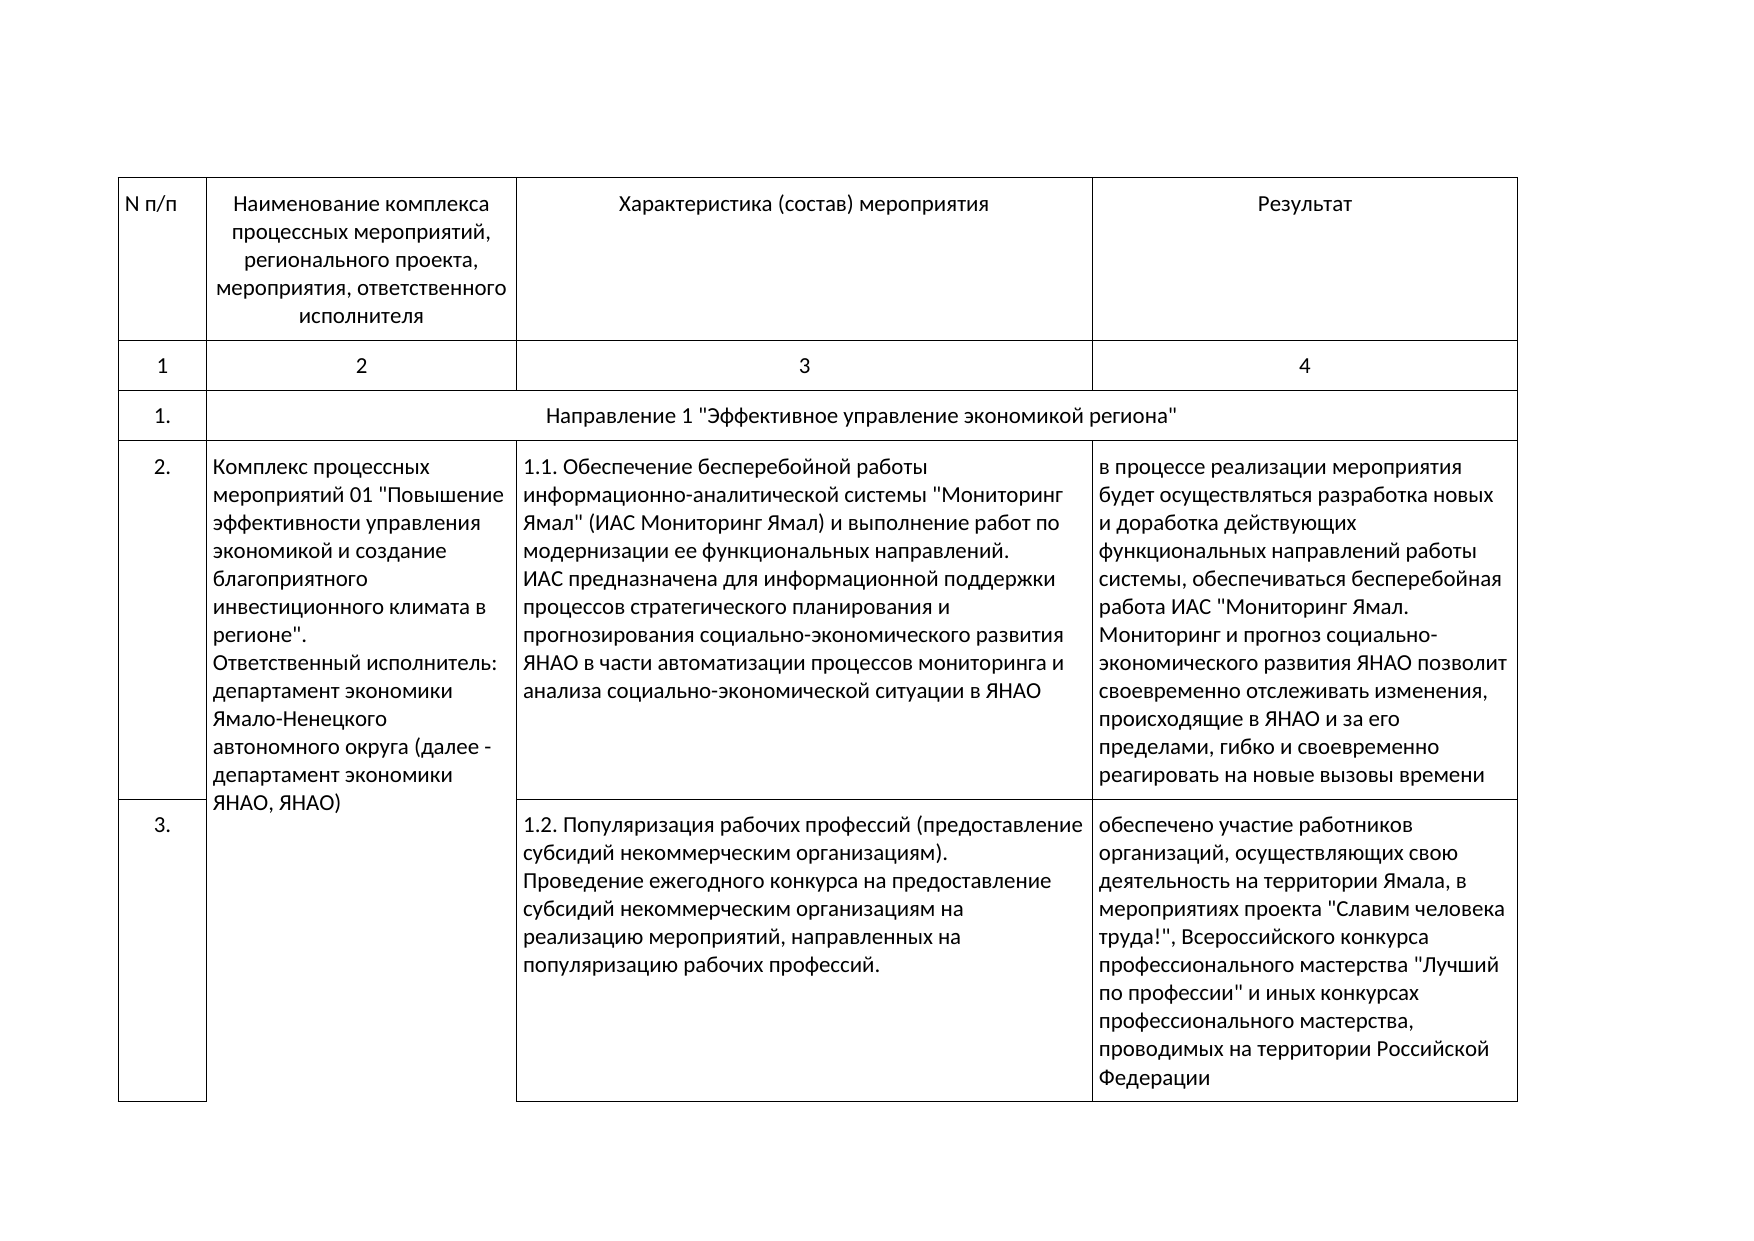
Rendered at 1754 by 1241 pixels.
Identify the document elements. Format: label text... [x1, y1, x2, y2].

table_cell 1. [119, 391, 206, 440]
table_header Наименование комплекса процессных мероприятий, регионального проекта, мероприятия, ответственного исполнителя [207, 178, 516, 339]
table_header N п/п [119, 178, 206, 339]
table_cell 4 [1093, 341, 1517, 390]
table_cell 1 [119, 341, 206, 390]
table_cell Комплекс процессных мероприятий 01 "Повышение эффективности управления экономикой и создание благоприятного инвестиционного климата в регионе". Ответственный исполнитель: департамент экономики Ямало-Ненецкого автономного округа (далее - департамент экономики ЯНАО, ЯНАО) [207, 441, 516, 1101]
table_header Результат [1093, 178, 1517, 339]
table_header Характеристика (состав) мероприятия [517, 178, 1092, 339]
table_cell 1.1. Обеспечение бесперебойной работы информационно-аналитической системы "Мониторинг Ямал" (ИАС Мониторинг Ямал) и выполнение работ по модернизации ее функциональных направлений. ИАС предназначена для информационной поддержки процессов стратегического планирования и прогнозирования социально-экономического развития ЯНАО в части автоматизации процессов мониторинга и анализа социально-экономической ситуации в ЯНАО [517, 441, 1092, 799]
table_cell 3. [119, 800, 206, 1101]
table_cell 1.2. Популяризация рабочих профессий (предоставление субсидий некоммерческим организациям). Проведение ежегодного конкурса на предоставление субсидий некоммерческим организациям на реализацию мероприятий, направленных на популяризацию рабочих профессий. [517, 800, 1092, 1101]
table_cell 2. [119, 441, 206, 799]
table_cell Направление 1 "Эффективное управление экономикой региона" [207, 391, 1517, 440]
table_cell 2 [207, 341, 516, 390]
table_cell 3 [517, 341, 1092, 390]
table_cell обеспечено участие работников организаций, осуществляющих свою деятельность на территории Ямала, в мероприятиях проекта "Славим человека труда!", Всероссийского конкурса профессионального мастерства "Лучший по профессии" и иных конкурсах профессионального мастерства, проводимых на территории Российской Федерации [1093, 800, 1517, 1101]
table_cell в процессе реализации мероприятия будет осуществляться разработка новых и доработка действующих функциональных направлений работы системы, обеспечиваться бесперебойная работа ИАС "Мониторинг Ямал. Мониторинг и прогноз социально-экономического развития ЯНАО позволит своевременно отслеживать изменения, происходящие в ЯНАО и за его пределами, гибко и своевременно реагировать на новые вызовы времени [1093, 441, 1517, 799]
